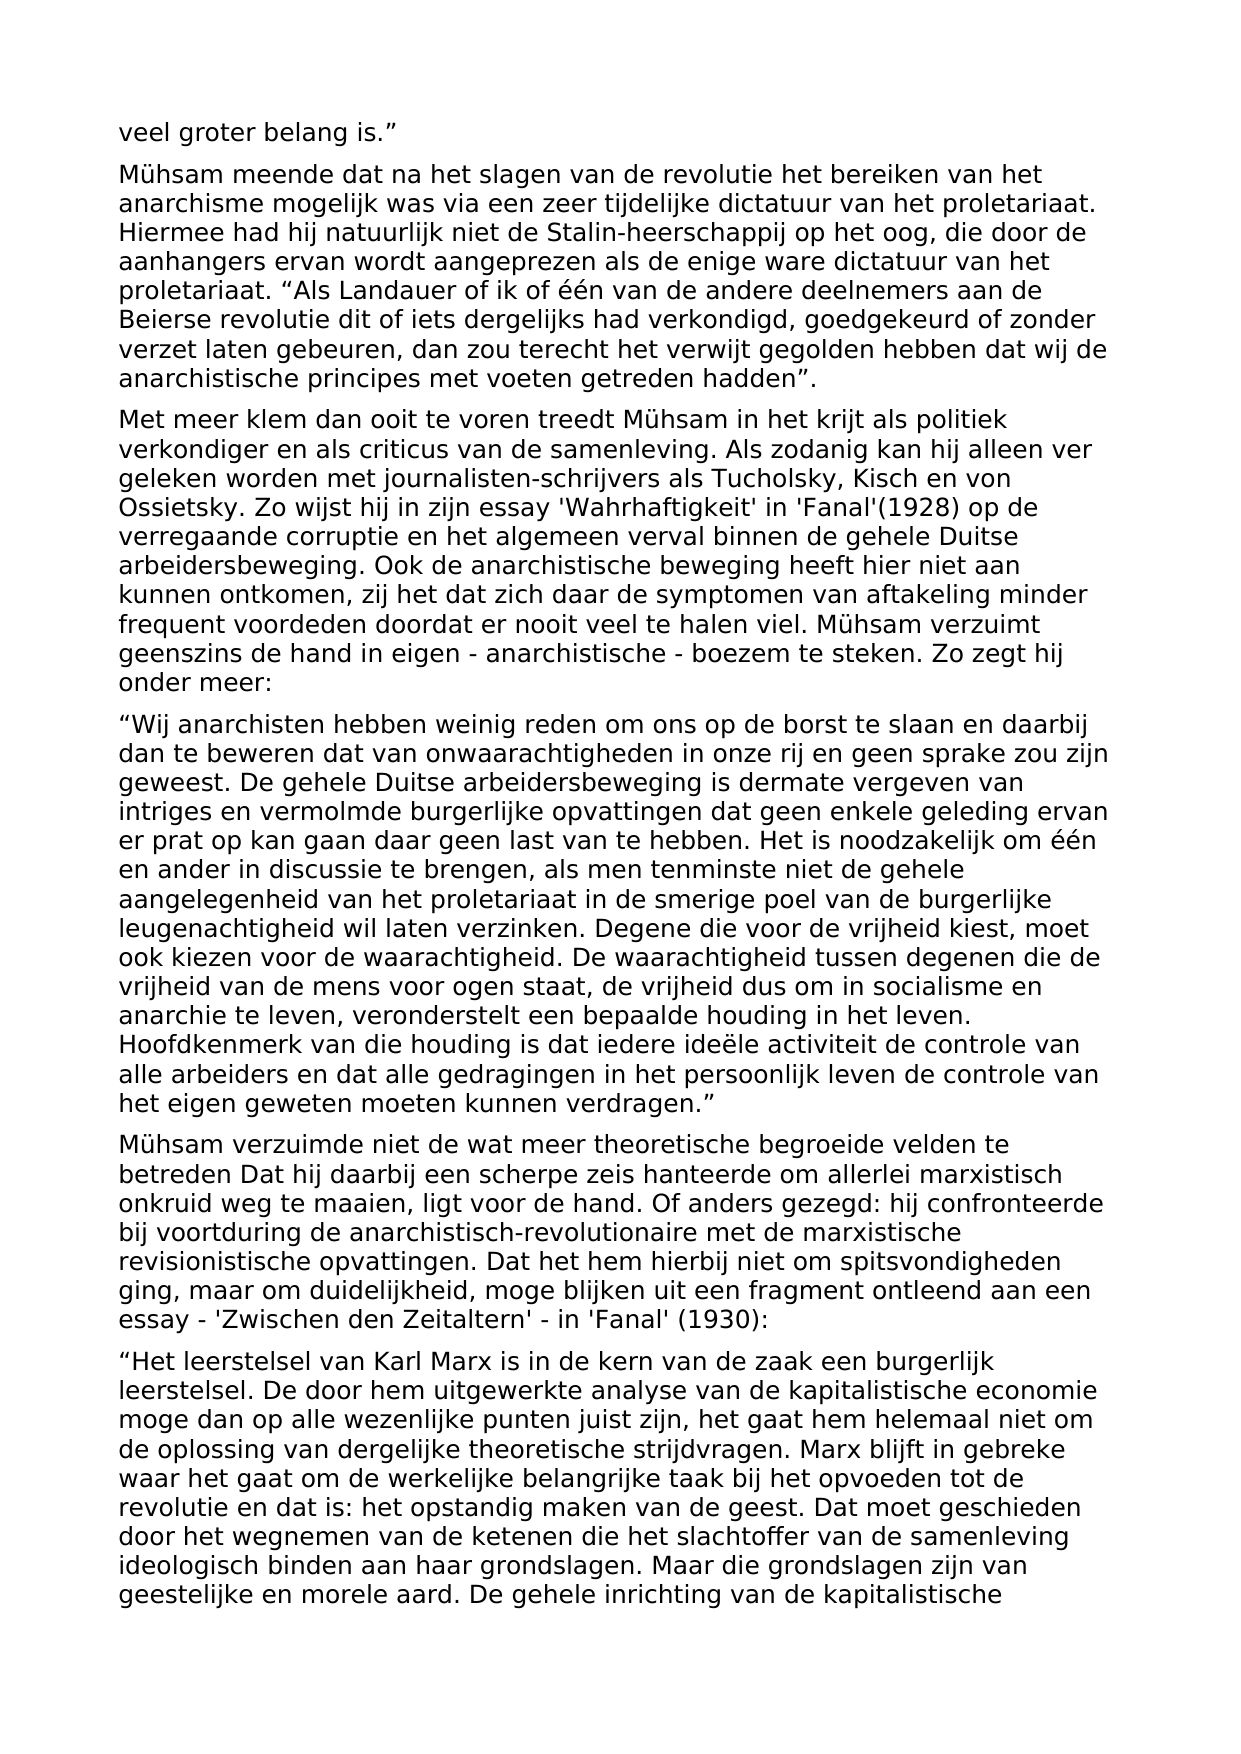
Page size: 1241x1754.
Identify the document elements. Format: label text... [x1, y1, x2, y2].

text Met meer klem dan ooit te voren treedt Mühsam in het krijt als politiek verkondiger en als criticus van de samenleving. Als zodanig kan hij alleen ver geleken worden met journalisten-schrijvers als Tucholsky, Kisch en von Ossietsky. Zo wijst hij in zijn essay 'Wahrhaftigkeit' in 'Fanal'(1928) op de verregaande corruptie en het algemeen verval binnen de gehele Duitse arbeidersbeweging. Ook de anarchistische beweging heeft hier niet aan kunnen ontkomen, zij het dat zich daar de symptomen van aftakeling minder frequent voordeden doordat er nooit veel te halen viel. Mühsam verzuimt geenszins de hand in eigen - anarchistische - boezem te steken. Zo zegt hij onder meer: [118, 406, 1122, 697]
text Mühsam verzuimde niet de wat meer theoretische begroeide velden te betreden Dat hij daarbij een scherpe zeis hanteerde om allerlei marxistisch onkruid weg te maaien, ligt voor de hand. Of anders gezegd: hij confronteerde bij voortduring de anarchistisch-revolutionaire met de marxistische revisionistische opvattingen. Dat het hem hierbij niet om spitsvondigheden ging, maar om duidelijkheid, moge blijken uit een fragment ontleend aan een essay - 'Zwischen den Zeitaltern' - in 'Fanal' (1930): [118, 1131, 1122, 1335]
text “Het leerstelsel van Karl Marx is in de kern van de zaak een burgerlijk leerstelsel. De door hem uitgewerkte analyse van de kapitalistische economie moge dan op alle wezenlijke punten juist zijn, het gaat hem helemaal niet om de oplossing van dergelijke theoretische strijdvragen. Marx blijft in gebreke waar het gaat om de werkelijke belangrijke taak bij het opvoeden tot de revolutie en dat is: het opstandig maken van de geest. Dat moet geschieden door het wegnemen van de ketenen die het slachtoffer van de samenleving ideologisch binden aan haar grondslagen. Maar die grondslagen zijn van geestelijke en morele aard. De gehele inrichting van de kapitalistische [118, 1347, 1122, 1610]
text Mühsam meende dat na het slagen van de revolutie het bereiken van het anarchisme mogelijk was via een zeer tijdelijke dictatuur van het proletariaat. Hiermee had hij natuurlijk niet de Stalin-heerschappij op het oog, die door de aanhangers ervan wordt aangeprezen als de enige ware dictatuur van het proletariaat. “Als Landauer of ik of één van de andere deelnemers aan de Beierse revolutie dit of iets dergelijks had verkondigd, goedgekeurd of zonder verzet laten gebeuren, dan zou terecht het verwijt gegolden hebben dat wij de anarchistische principes met voeten getreden hadden”. [118, 160, 1122, 393]
text “Wij anarchisten hebben weinig reden om ons op de borst te slaan en daarbij dan te beweren dat van onwaarachtigheden in onze rij en geen sprake zou zijn geweest. De gehele Duitse arbeidersbeweging is dermate vergeven van intriges en vermolmde burgerlijke opvattingen dat geen enkele geleding ervan er prat op kan gaan daar geen last van te hebben. Het is noodzakelijk om één en ander in discussie te brengen, als men tenminste niet de gehele aangelegenheid van het proletariaat in de smerige poel van de burgerlijke leugenachtigheid wil laten verzinken. Degene die voor de vrijheid kiest, moet ook kiezen voor de waarachtigheid. De waarachtigheid tussen degenen die de vrijheid van de mens voor ogen staat, de vrijheid dus om in socialisme en anarchie te leven, veronderstelt een bepaalde houding in het leven. Hoofdkenmerk van die houding is dat iedere ideële activiteit de controle van alle arbeiders en dat alle gedragingen in het persoonlijk leven de controle van het eigen geweten moeten kunnen verdragen.” [118, 710, 1122, 1118]
text veel groter belang is.” [118, 118, 1122, 147]
